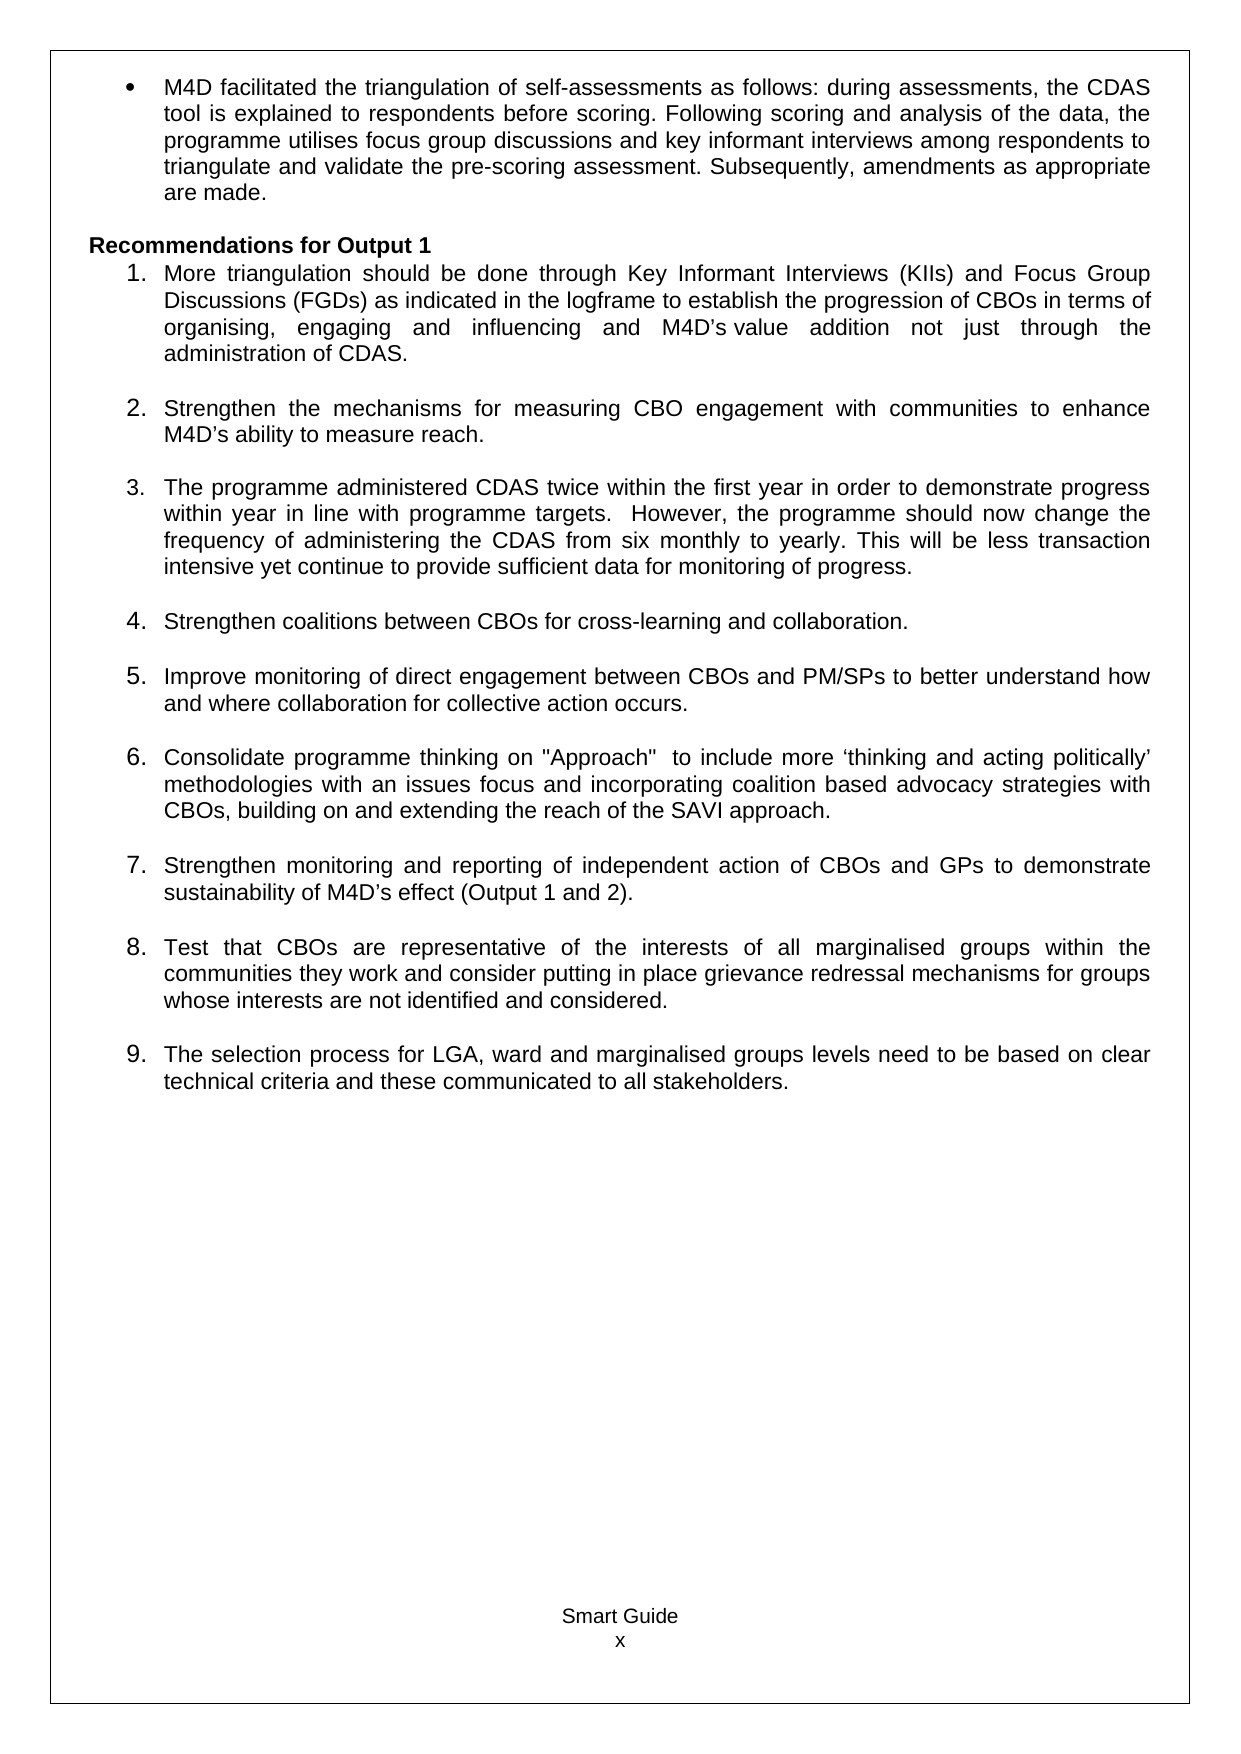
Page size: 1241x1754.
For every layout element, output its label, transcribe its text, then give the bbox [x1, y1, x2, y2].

text Recommendations for Output 1 [89, 232, 1152, 258]
list The selection process for LGA, ward and marginalised groups levels need to be based on clear technical criteria and these communicated to all stakeholders. [126, 1039, 1152, 1094]
list Improve monitoring of direct engagement between CBOs and PM/SPs to better understand how and where collaboration for collective action occurs. [126, 661, 1152, 716]
list More triangulation should be done through Key Informant Interviews (KIIs) and Focus Group Discussions (FGDs) as indicated in the logframe to establish the progression of CBOs in terms of organising, engaging and influencing and M4D’s value addition not just through the administration of CDAS. [126, 258, 1152, 366]
list Strengthen coalitions between CBOs for cross-learning and collaboration. [126, 606, 1152, 634]
list Strengthen the mechanisms for measuring CBO engagement with communities to enhance M4D’s ability to measure reach. [126, 392, 1152, 448]
list Consolidate programme thinking on "Approach" to include more ‘thinking and acting politically’ methodologies with an issues focus and incorporating coalition based advocacy strategies with CBOs, building on and extending the reach of the SAVI approach. [126, 742, 1152, 824]
list M4D facilitated the triangulation of self-assessments as follows: during assessments, the CDAS tool is explained to respondents before scoring. Following scoring and analysis of the data, the programme utilises focus group discussions and key informant interviews among respondents to triangulate and validate the pre-scoring assessment. Subsequently, amendments as appropriate are made. [126, 74, 1152, 206]
list The programme administered CDAS twice within the first year in order to demonstrate progress within year in line with programme targets. However, the programme should now change the frequency of administering the CDAS from six monthly to yearly. This will be less transaction intensive yet continue to provide sufficient data for monitoring of progress. [126, 474, 1152, 579]
list Strengthen monitoring and reporting of independent action of CBOs and GPs to demonstrate sustainability of M4D’s effect (Output 1 and 2). [126, 850, 1152, 905]
list Test that CBOs are representative of the interests of all marginalised groups within the communities they work and consider putting in place grievance redressal mechanisms for groups whose interests are not identified and considered. [126, 932, 1152, 1013]
